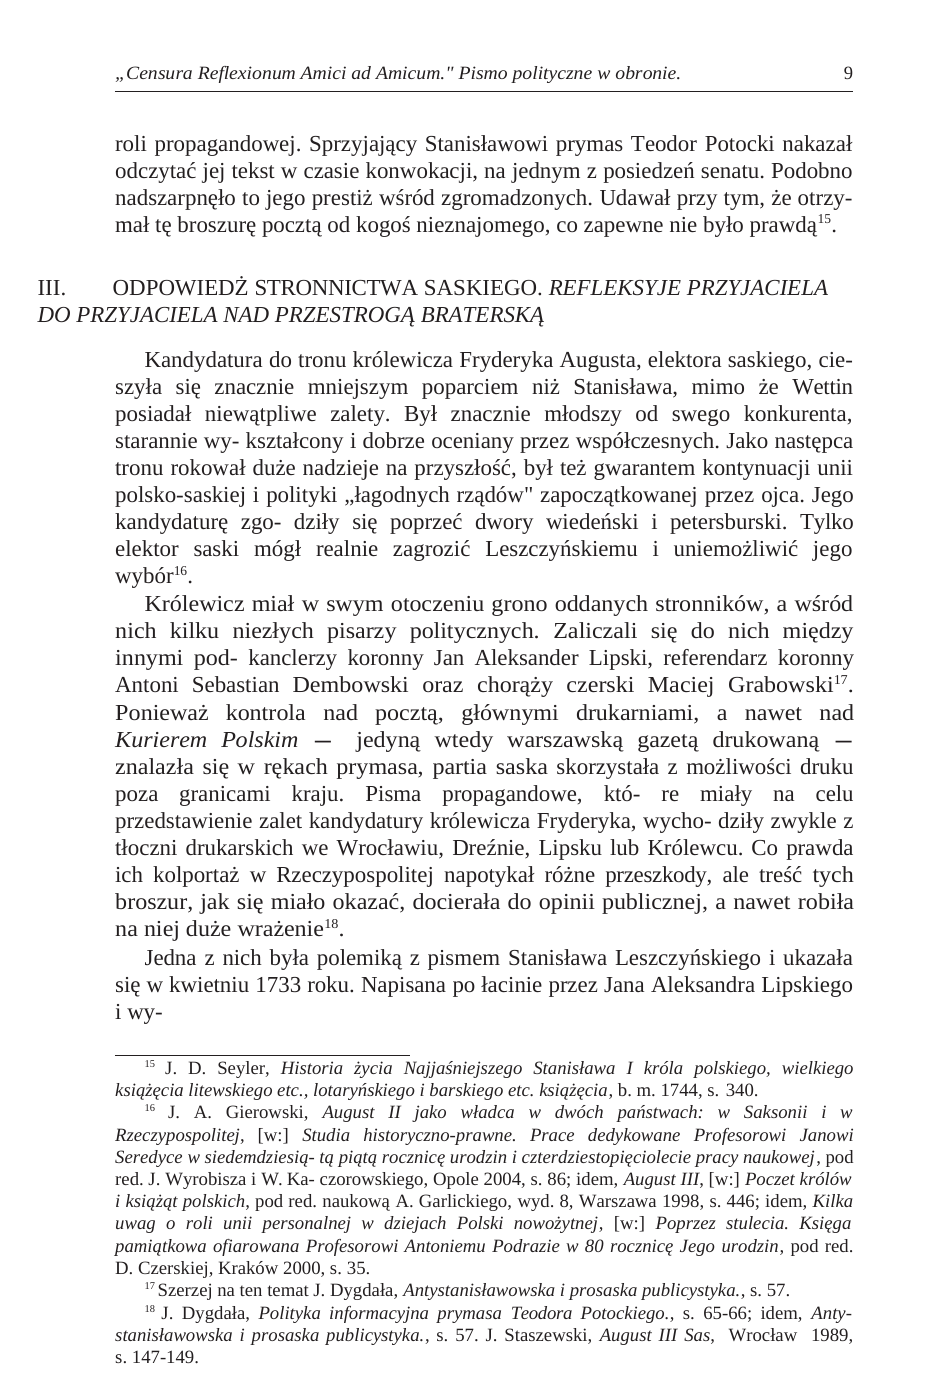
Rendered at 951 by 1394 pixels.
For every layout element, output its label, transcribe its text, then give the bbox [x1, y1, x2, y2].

text Królewicz miał w swym otoczeniu grono oddanych stronników, a wśród nich kilku niezłych pisarzy politycznych. Zaliczali się do nich między innymi pod- kanclerzy koronny Jan Aleksander Lipski, referendarz koronny Antoni Sebastian Dembowski oraz chorąży czerski Maciej Grabowski17. Ponieważ kontrola nad pocztą, głównymi drukarniami, a nawet nad Kurierem Polskim - jedyną wtedy warszawską gazetą drukowaną - znalazła się w rękach prymasa, partia saska skorzystała z możliwości druku poza granicami kraju. Pisma propagandowe, któ- re miały na celu przedstawienie zalet kandydatury królewicza Fryderyka, wycho- dziły zwykle z tłoczni drukarskich we Wrocławiu, Dreźnie, Lipsku lub Królewcu. Co prawda ich kolportaż w Rzeczypospolitej napotykał różne przeszkody, ale treść tych broszur, jak się miało okazać, docierała do opinii publicznej, a nawet robiła na niej duże wrażenie18. [115, 590, 854, 942]
text 17 Szerzej na ten temat J. Dygdała, Antystanisławowska i prosaska publicystyka., s. 57. [144, 1279, 914, 1301]
text Kandydatura do tronu królewicza Fryderyka Augusta, elektora saskiego, cie- szyła się znacznie mniejszym poparciem niż Stanisława, mimo że Wettin posiadał niewątpliwe zalety. Był znacznie młodszy od swego konkurenta, starannie wy- kształcony i dobrze oceniany przez współczesnych. Jako następca tronu rokował duże nadzieje na przyszłość, był też gwarantem kontynuacji unii polsko-saskiej i polityki „łagodnych rządów" zapoczątkowanej przez ojca. Jego kandydaturę zgo- dziły się poprzeć dwory wiedeński i petersburski. Tylko elektor saski mógł realnie zagrozić Leszczyńskiemu i uniemożliwić jego wybór16. [115, 346, 854, 589]
list ODPOWIEDŻ STRONNICTWA SASKIEGO. REFLEKSYJE PRZYJACIELA DO PRZYJACIELA NAD PRZESTROGĄ BRATERSKĄ [37, 274, 853, 327]
text 15 J. D. Seyler, Historia życia Najjaśniejszego Stanisława I króla polskiego, wielkiego książęcia litewskiego etc., lotaryńskiego i barskiego etc. książęcia, b. m. 1744, s. 340. [115, 1054, 854, 1101]
text roli propagandowej. Sprzyjający Stanisławowi prymas Teodor Potocki nakazał odczytać jej tekst w czasie konwokacji, na jednym z posiedzeń senatu. Podobno nadszarpnęło to jego prestiż wśród zgromadzonych. Udawał przy tym, że otrzy- mał tę broszurę pocztą od kogoś nieznajomego, co zapewne nie było prawdą15. [115, 129, 854, 237]
text 16 J. A. Gierowski, August II jako władca w dwóch państwach: w Saksonii i w Rzeczypospolitej, [w:] Studia historyczno-prawne. Prace dedykowane Profesorowi Janowi Seredyce w siedemdziesią- tą piątą rocznicę urodzin i czterdziestopięciolecie pracy naukowej, pod red. J. Wyrobisza i W. Ka- czorowskiego, Opole 2004, s. 86; idem, August III, [w:] Poczet królów i książąt polskich, pod red. naukową A. Garlickiego, wyd. 8, Warszawa 1998, s. 446; idem, Kilka uwag o roli unii personalnej w dziejach Polski nowożytnej, [w:] Poprzez stulecia. Księga pamiątkowa ofiarowana Profesorowi Antoniemu Podrazie w 80 rocznicę Jego urodzin, pod red. D. Czerskiej, Kraków 2000, s. 35. [115, 1101, 853, 1278]
text Jedna z nich była polemiką z pismem Stanisława Leszczyńskiego i ukazała się w kwietniu 1733 roku. Napisana po łacinie przez Jana Aleksandra Lipskiego i wy- [115, 943, 853, 1024]
text 18 J. Dygdała, Polityka informacyjna prymasa Teodora Potockiego., s. 65-66; idem, Anty- stanisławowska i prosaska publicystyka., s. 57. J. Staszewski, August III Sas, Wrocław 1989, s. 147-149. [115, 1302, 854, 1368]
